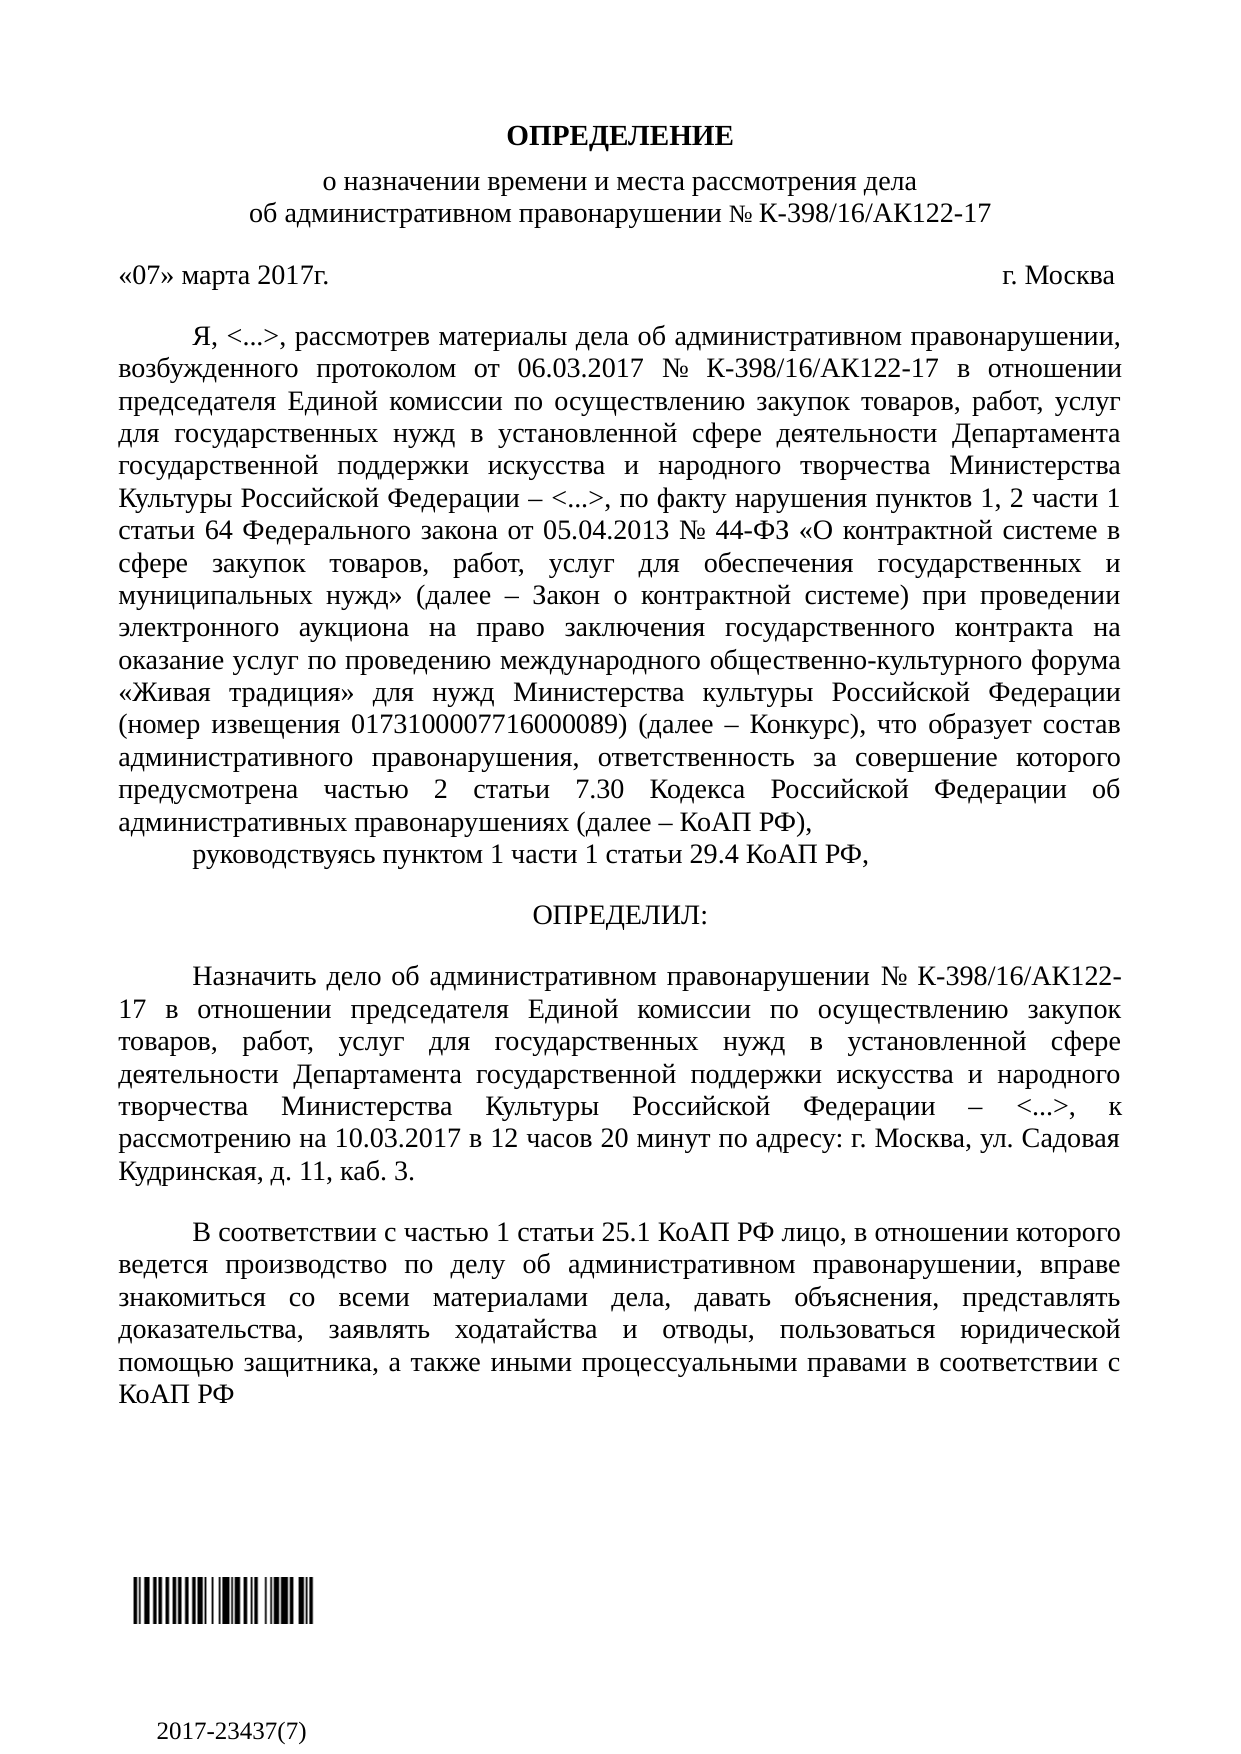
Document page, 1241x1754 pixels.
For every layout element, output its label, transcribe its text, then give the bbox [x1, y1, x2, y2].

text ОПРЕДЕЛЕНИЕ [118, 118, 1122, 152]
text руководствуясь пунктом 1 части 1 статьи 29.4 КоАП РФ, [118, 837, 1122, 869]
text ОПРЕДЕЛИЛ: [118, 898, 1122, 931]
text Я, <...>, рассмотрев материалы дела об административном правонарушении, возбужденного протоколом от 06.03.2017 № К-398/16/АК122-17 в отношении председателя Единой комиссии по осуществлению закупок товаров, работ, услуг для государственных нужд в установленной сфере деятельности Департамента государственной поддержки искусства и народного творчества Министерства Культуры Российской Федерации – <...>, по факту нарушения пунктов 1, 2 части 1 статьи 64 Федерального закона от 05.04.2013 № 44-ФЗ «О контрактной системе в сфере закупок товаров, работ, услуг для обеспечения государственных и муниципальных нужд» (далее – Закон о контрактной системе) при проведении электронного аукциона на право заключения государственного контракта на оказание услуг по проведению международного общественно-культурного форума «Живая традиция» для нужд Министерства культуры Российской Федерации (номер извещения 0173100007716000089) (далее – Конкурс), что образует состав административного правонарушения, ответственность за совершение которого предусмотрена частью 2 статьи 7.30 Кодекса Российской Федерации об административных правонарушениях (далее – КоАП РФ), [118, 319, 1122, 837]
text В соответствии с частью 1 статьи 25.1 КоАП РФ лицо, в отношении которого ведется производство по делу об административном правонарушении, вправе знакомиться со всеми материалами дела, давать объяснения, представлять доказательства, заявлять ходатайства и отводы, пользоваться юридической помощью защитника, а также иными процессуальными правами в соответствии с КоАП РФ [118, 1215, 1122, 1409]
text об административном правонарушении № К-398/16/АК122-17 [118, 197, 1122, 229]
text о назначении времени и места рассмотрения дела [118, 164, 1122, 197]
text «07» марта 2017г. г. Москва [118, 258, 1122, 290]
picture [118, 1577, 331, 1624]
text Назначить дело об административном правонарушении № К-398/16/АК122-17 в отношении председателя Единой комиссии по осуществлению закупок товаров, работ, услуг для государственных нужд в установленной сфере деятельности Департамента государственной поддержки искусства и народного творчества Министерства Культуры Российской Федерации – <...>, к рассмотрению на 10.03.2017 в 12 часов 20 минут по адресу: г. Москва, ул. Садовая Кудринская, д. 11, каб. 3. [118, 959, 1122, 1186]
